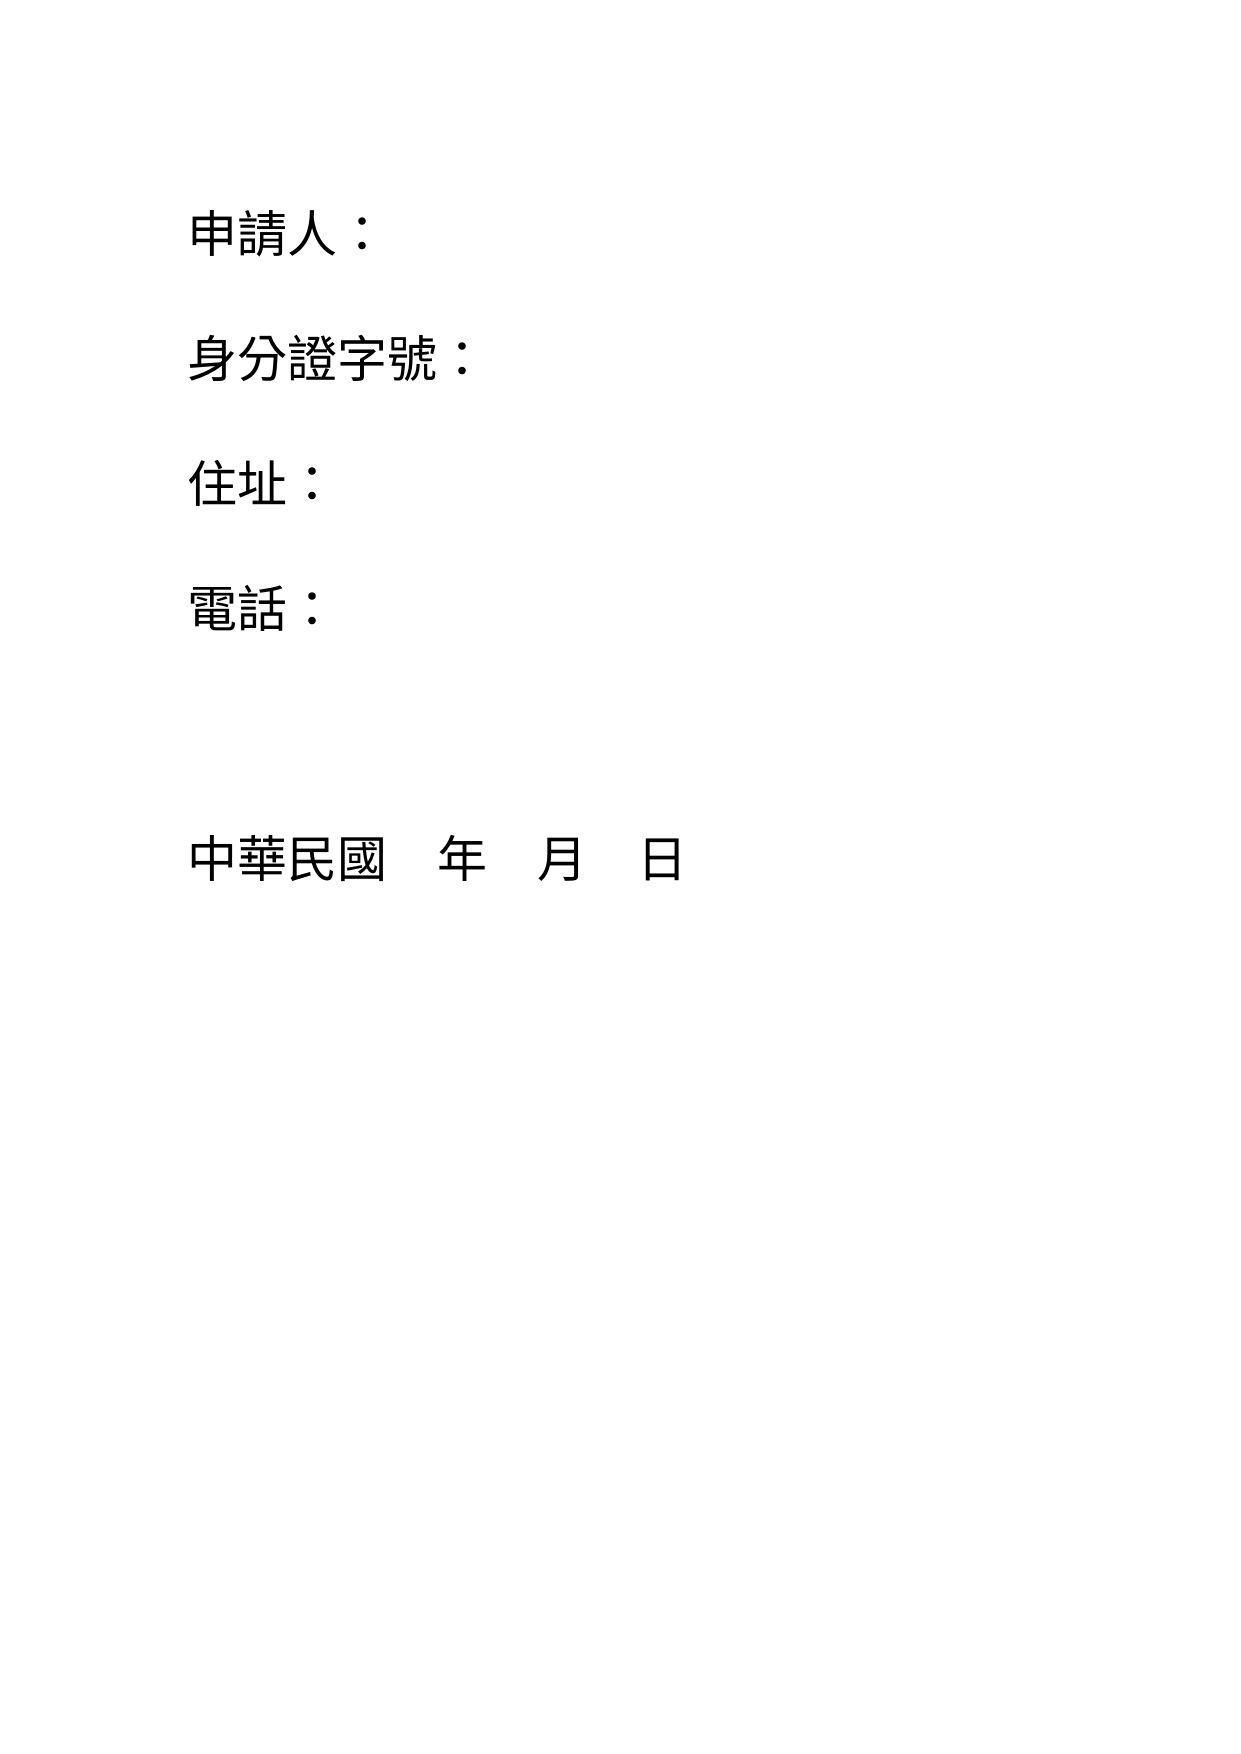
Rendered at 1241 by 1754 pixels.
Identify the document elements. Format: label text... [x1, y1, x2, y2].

text 中華民國 年 月 日 [187, 783, 1053, 908]
text 電話： [187, 533, 1053, 658]
text 住址： [187, 408, 1053, 533]
text 申請人： [187, 158, 1053, 283]
text 身分證字號： [187, 283, 1053, 408]
